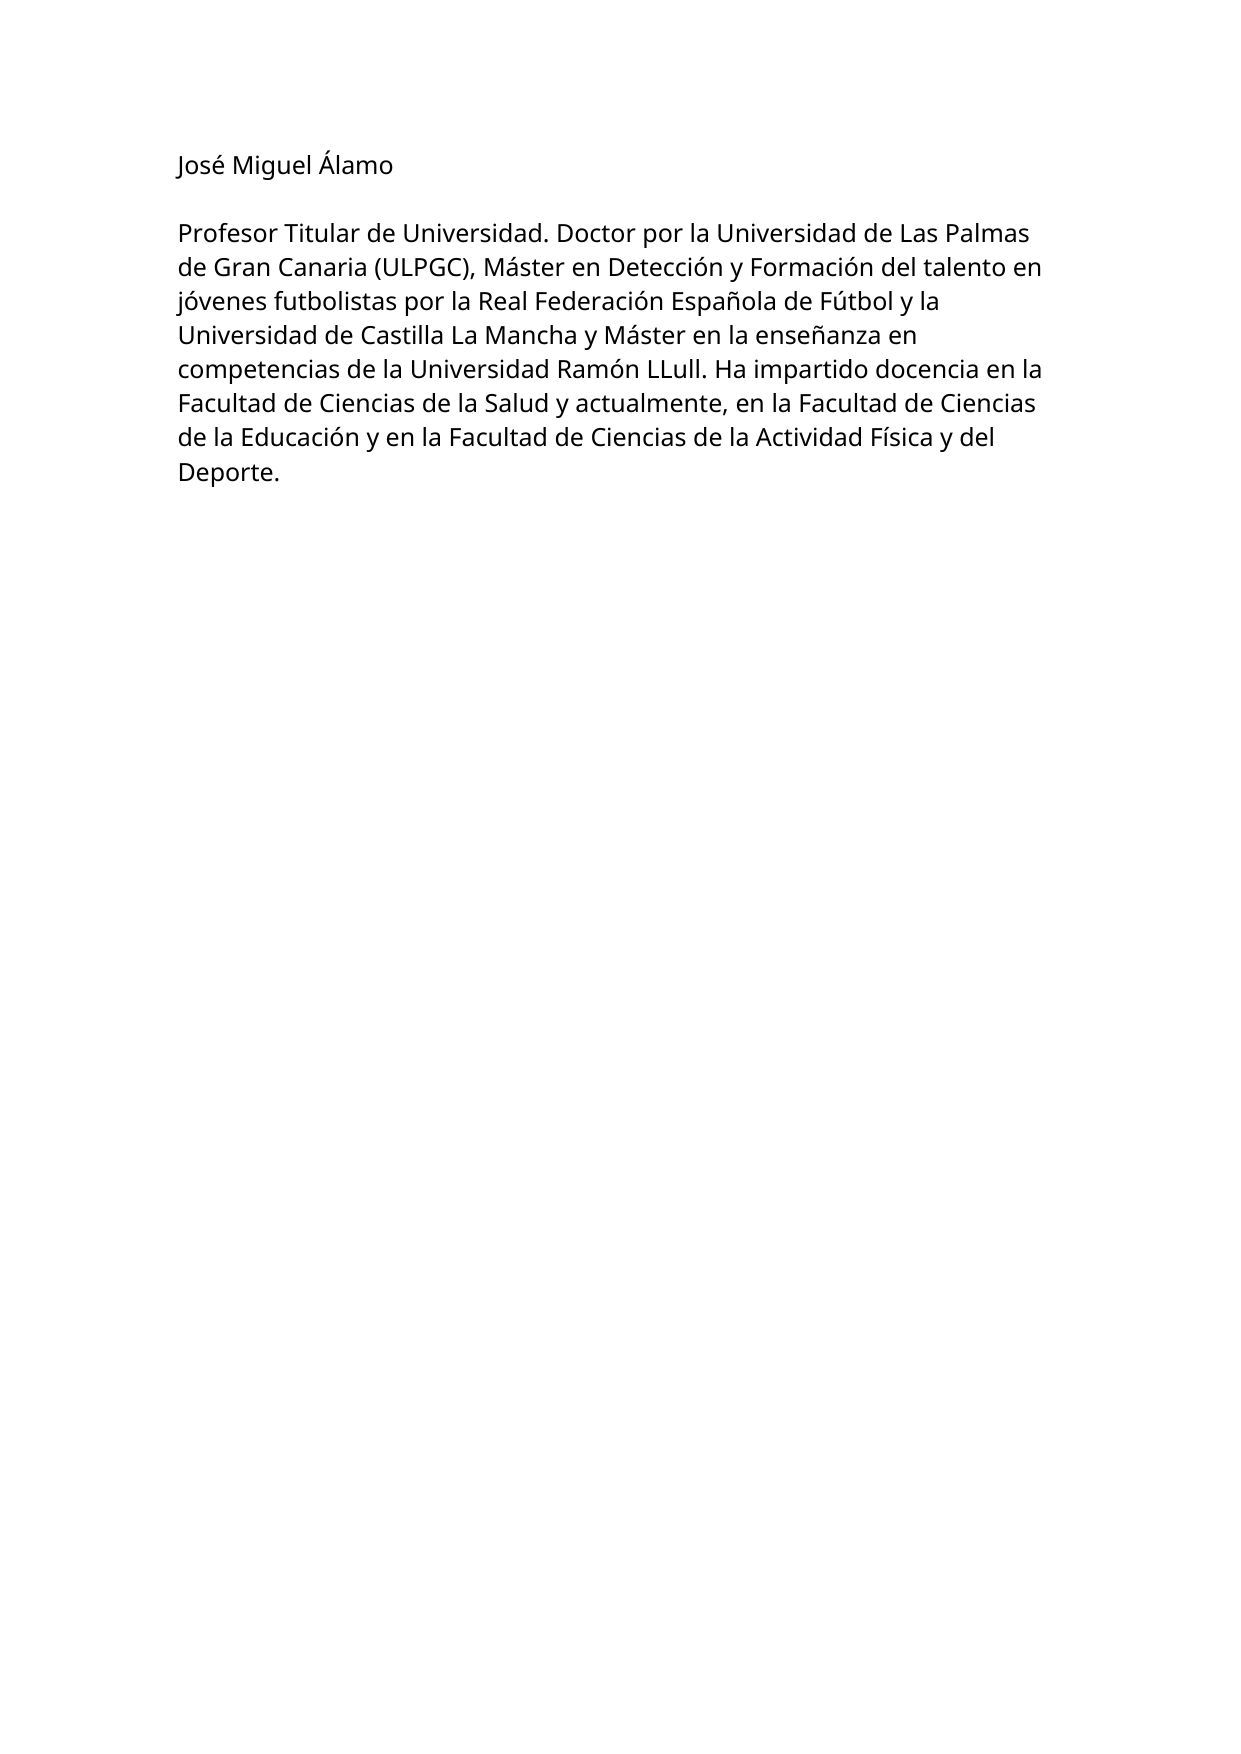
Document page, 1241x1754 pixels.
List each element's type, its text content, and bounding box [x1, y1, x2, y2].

text Profesor Titular de Universidad. Doctor por la Universidad de Las Palmas de Gran Canaria (ULPGC), Máster en Detección y Formación del talento en jóvenes futbolistas por la Real Federación Española de Fútbol y la Universidad de Castilla La Mancha y Máster en la enseñanza en competencias de la Universidad Ramón LLull. Ha impartido docencia en la Facultad de Ciencias de la Salud y actualmente, en la Facultad de Ciencias de la Educación y en la Facultad de Ciencias de la Actividad Física y del Deporte. [177, 216, 1063, 488]
text José Miguel Álamo [177, 148, 1063, 182]
